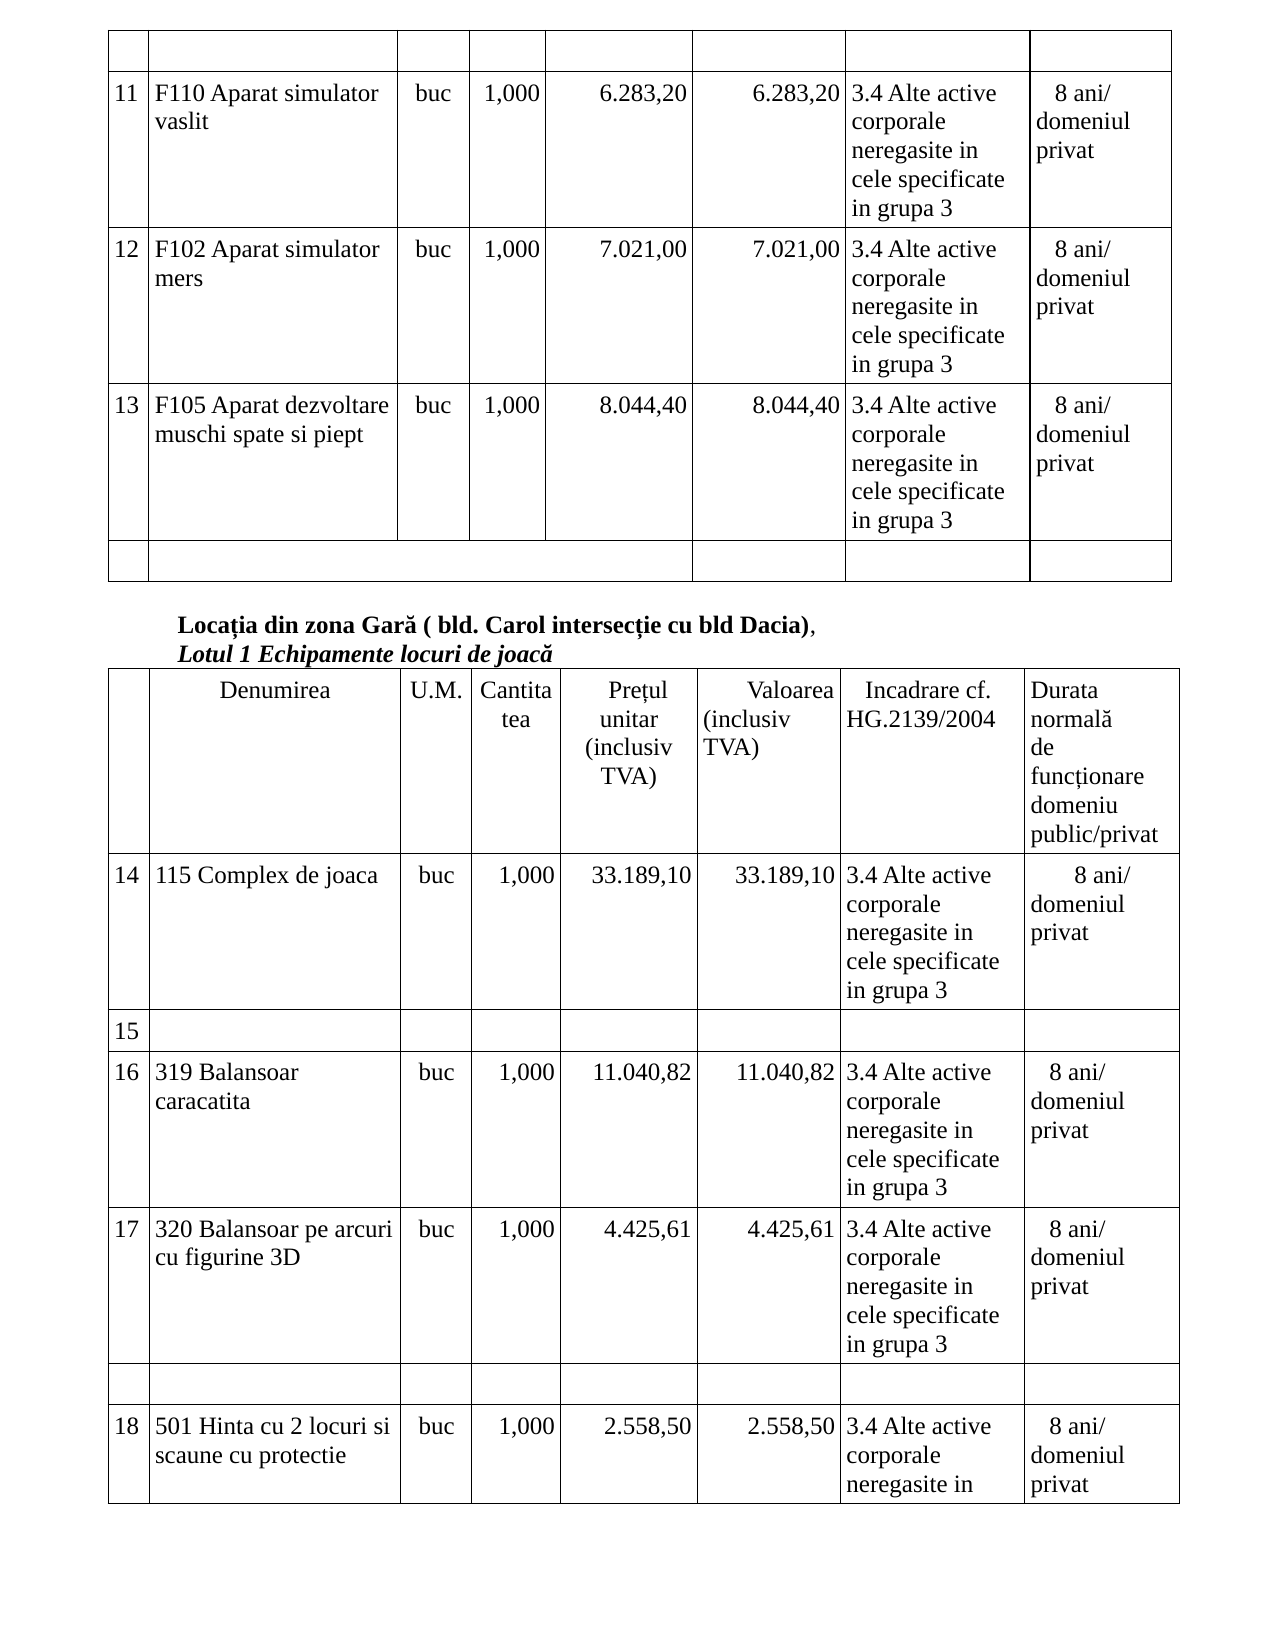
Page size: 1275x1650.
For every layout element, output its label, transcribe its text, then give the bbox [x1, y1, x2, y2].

text Locația din zona Gară ( bld. Carol intersecție cu bld Dacia), [103, 611, 1125, 639]
table_header [398, 31, 469, 71]
table_cell 1,000 [470, 384, 545, 539]
table_cell [472, 1364, 560, 1404]
table_cell [401, 1010, 471, 1051]
table_cell 14 [109, 854, 149, 1009]
table_cell [1025, 1364, 1179, 1404]
table_cell [401, 1364, 471, 1404]
table_cell 3.4 Alte active corporale neregasite in [841, 1405, 1024, 1503]
table_header [546, 31, 692, 71]
table_cell 18 [109, 1405, 149, 1503]
table_header Valoarea (inclusiv TVA) [698, 669, 840, 853]
table_cell [846, 541, 1029, 581]
table_cell [561, 1364, 697, 1404]
table_cell 11 [109, 72, 148, 227]
table_cell 4.425,61 [698, 1208, 840, 1363]
table_cell buc [401, 1208, 471, 1363]
table_cell 2.558,50 [698, 1405, 840, 1503]
table_header [693, 31, 845, 71]
table_cell 319 Balansoar caracatita [150, 1052, 400, 1207]
table_cell 3.4 Alte active corporale neregasite in cele specificate in grupa 3 [841, 854, 1024, 1009]
table_cell [109, 1364, 149, 1404]
table_cell 1,000 [472, 854, 560, 1009]
table_cell 1,000 [472, 1052, 560, 1207]
table_cell buc [398, 228, 469, 383]
table_cell [109, 541, 148, 581]
table_cell 8 ani/ domeniul privat [1031, 384, 1171, 539]
table_cell buc [398, 384, 469, 539]
table_cell F102 Aparat simulator mers [149, 228, 397, 383]
table_cell 4.425,61 [561, 1208, 697, 1363]
table_cell 8 ani/ domeniul privat [1031, 228, 1171, 383]
table_header [846, 31, 1029, 71]
table_header Incadrare cf. HG.2139/2004 [841, 669, 1024, 853]
table_cell 3.4 Alte active corporale neregasite in cele specificate in grupa 3 [846, 384, 1029, 539]
table_cell buc [401, 1052, 471, 1207]
table_cell [1025, 1010, 1179, 1051]
table_header U.M. [401, 669, 471, 853]
table_cell buc [401, 854, 471, 1009]
table_cell 8 ani/ domeniul privat [1031, 72, 1171, 227]
table_header Durata normală de funcționare domeniu public/privat [1025, 669, 1179, 853]
table_cell 11.040,82 [561, 1052, 697, 1207]
table_header Denumirea [150, 669, 400, 853]
table_cell 11.040,82 [698, 1052, 840, 1207]
table_cell 2.558,50 [561, 1405, 697, 1503]
table_cell [472, 1010, 560, 1051]
table_cell 3.4 Alte active corporale neregasite in cele specificate in grupa 3 [841, 1052, 1024, 1207]
table_cell 3.4 Alte active corporale neregasite in cele specificate in grupa 3 [846, 72, 1029, 227]
table_cell 320 Balansoar pe arcuri cu figurine 3D [150, 1208, 400, 1363]
table_cell [693, 541, 845, 581]
table_cell 1,000 [470, 72, 545, 227]
table_header [149, 31, 397, 71]
table_cell F105 Aparat dezvoltare muschi spate si piept [149, 384, 397, 539]
table_cell 13 [109, 384, 148, 539]
table_cell 3.4 Alte active corporale neregasite in cele specificate in grupa 3 [846, 228, 1029, 383]
table_cell 8 ani/ domeniul privat [1025, 1405, 1179, 1503]
table_cell 8 ani/ domeniul privat [1025, 854, 1179, 1009]
table_cell buc [401, 1405, 471, 1503]
table_cell [698, 1010, 840, 1051]
table_cell 6.283,20 [693, 72, 845, 227]
table_cell 8.044,40 [693, 384, 845, 539]
table_header [470, 31, 545, 71]
table_cell 17 [109, 1208, 149, 1363]
table_header [109, 669, 149, 853]
table_cell [149, 541, 692, 581]
table_cell [150, 1364, 400, 1404]
table_cell 7.021,00 [546, 228, 692, 383]
table_cell [150, 1010, 400, 1051]
table_cell 6.283,20 [546, 72, 692, 227]
table_cell [841, 1364, 1024, 1404]
table_cell [561, 1010, 697, 1051]
table_cell [698, 1364, 840, 1404]
table_cell 1,000 [472, 1405, 560, 1503]
table_cell 16 [109, 1052, 149, 1207]
table_cell 501 Hinta cu 2 locuri si scaune cu protectie [150, 1405, 400, 1503]
table_header [1031, 31, 1171, 71]
table_cell [841, 1010, 1024, 1051]
table_cell buc [398, 72, 469, 227]
table_header Cantita tea [472, 669, 560, 853]
table_cell 3.4 Alte active corporale neregasite in cele specificate in grupa 3 [841, 1208, 1024, 1363]
table_header [109, 31, 148, 71]
table_cell 1,000 [472, 1208, 560, 1363]
table_cell 12 [109, 228, 148, 383]
table_cell 8.044,40 [546, 384, 692, 539]
table_cell 33.189,10 [561, 854, 697, 1009]
table_cell F110 Aparat simulator vaslit [149, 72, 397, 227]
table_cell 8 ani/ domeniul privat [1025, 1208, 1179, 1363]
table_cell 115 Complex de joaca [150, 854, 400, 1009]
table_cell 1,000 [470, 228, 545, 383]
table_header Prețul unitar (inclusiv TVA) [561, 669, 697, 853]
text Lotul 1 Echipamente locuri de joacă [103, 639, 1125, 668]
table_cell [1031, 541, 1171, 581]
table_cell 33.189,10 [698, 854, 840, 1009]
table_cell 15 [109, 1010, 149, 1051]
table_cell 8 ani/ domeniul privat [1025, 1052, 1179, 1207]
table_cell 7.021,00 [693, 228, 845, 383]
